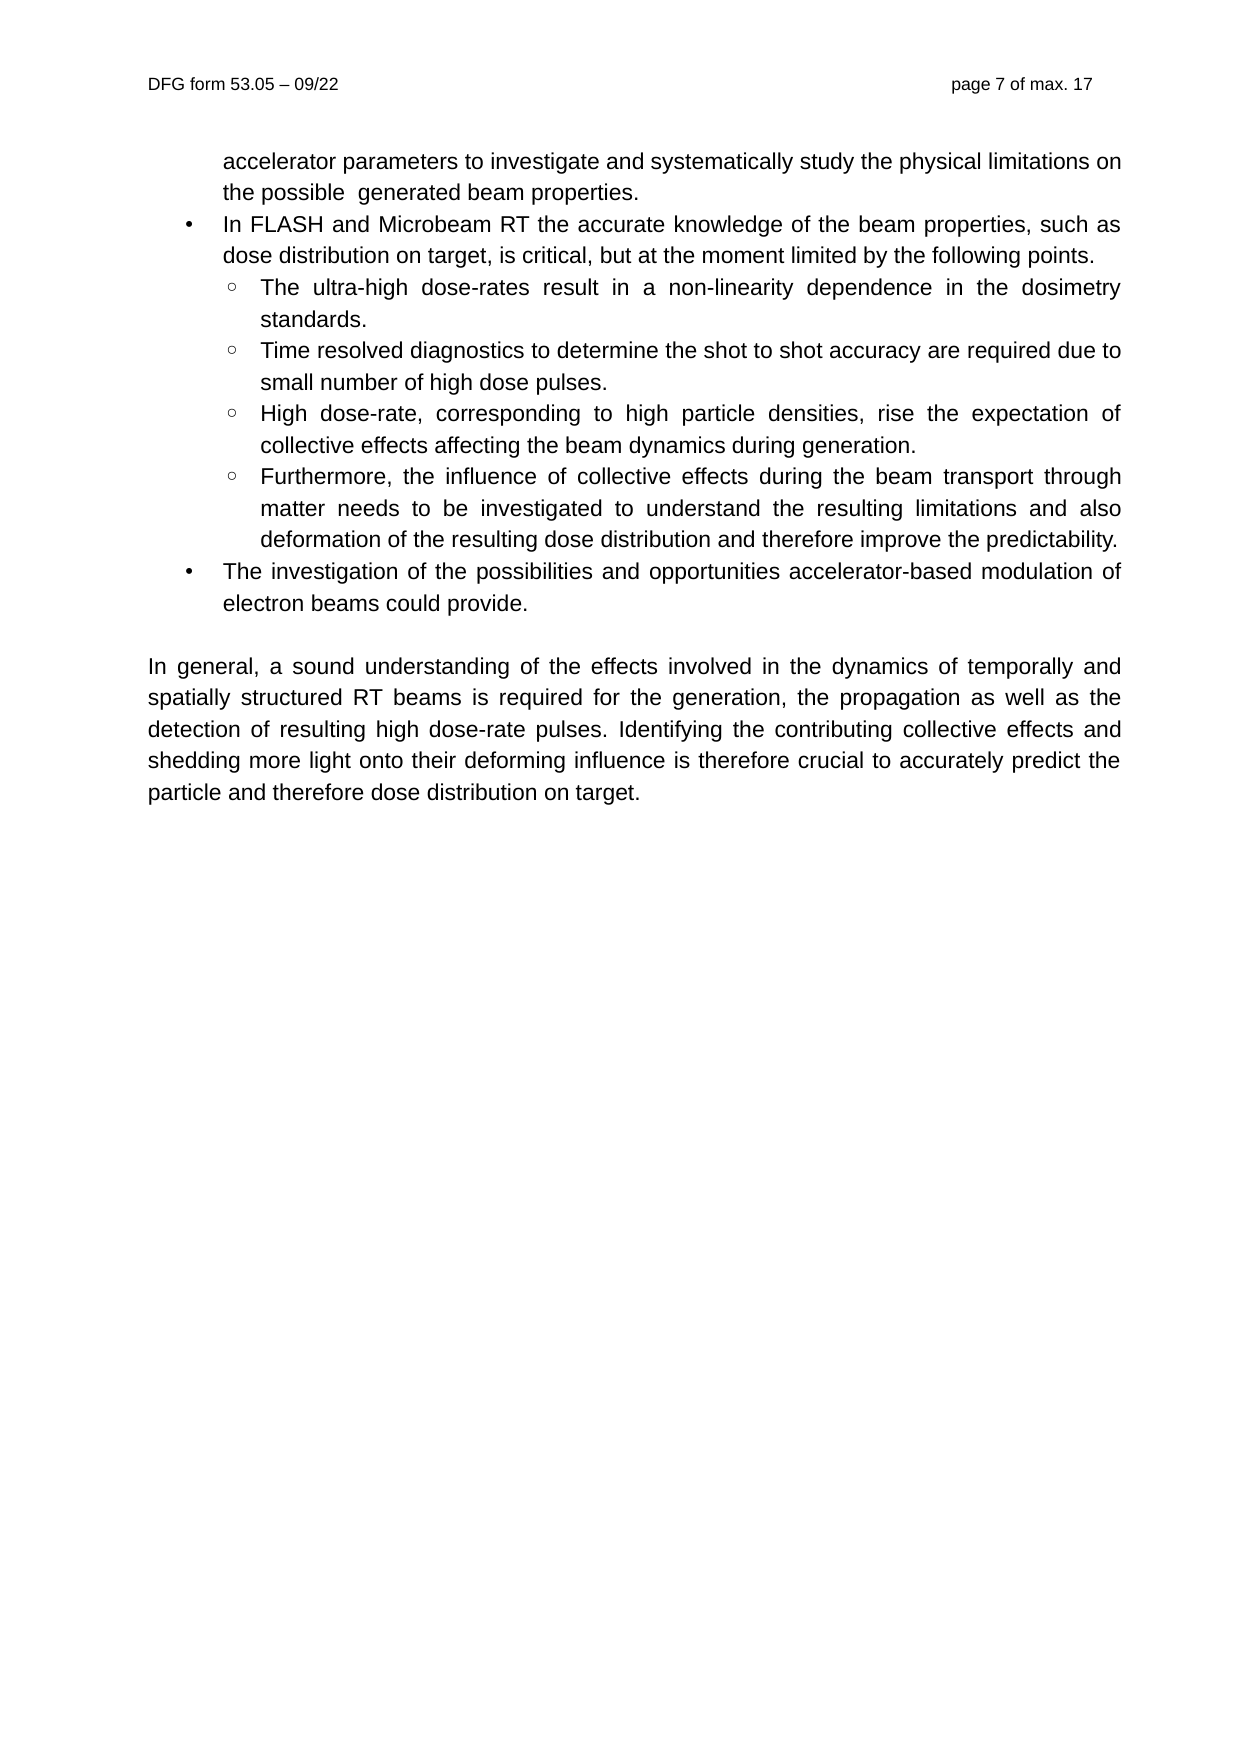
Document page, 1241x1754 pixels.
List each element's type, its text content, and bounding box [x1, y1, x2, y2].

list Furthermore, the influence of collective effects during the beam transport through matter needs to be investigated to understand the resulting limitations and also deformation of the resulting dose distribution and therefore improve the predictability. [223, 463, 1122, 553]
list In FLASH and Microbeam RT the accurate knowledge of the beam properties, such as dose distribution on target, is critical, but at the moment limited by the following points. [185, 211, 1122, 269]
list The investigation of the possibilities and opportunities accelerator-based modulation of electron beams could provide. [185, 558, 1122, 616]
list accelerator parameters to investigate and systematically study the physical limitations on the possible generated beam properties. [185, 148, 1122, 206]
list The ultra-high dose-rates result in a non-linearity dependence in the dosimetry standards. [223, 274, 1122, 332]
list Time resolved diagnostics to determine the shot to shot accuracy are required due to small number of high dose pulses. [223, 337, 1122, 395]
list High dose-rate, corresponding to high particle densities, rise the expectation of collective effects affecting the beam dynamics during generation. [223, 400, 1122, 458]
text In general, a sound understanding of the effects involved in the dynamics of temporally and spatially structured RT beams is required for the generation, the propagation as well as the detection of resulting high dose-rate pulses. Identifying the contributing collective effects and shedding more light onto their deforming influence is therefore crucial to accurately predict the particle and therefore dose distribution on target. [148, 653, 1122, 805]
